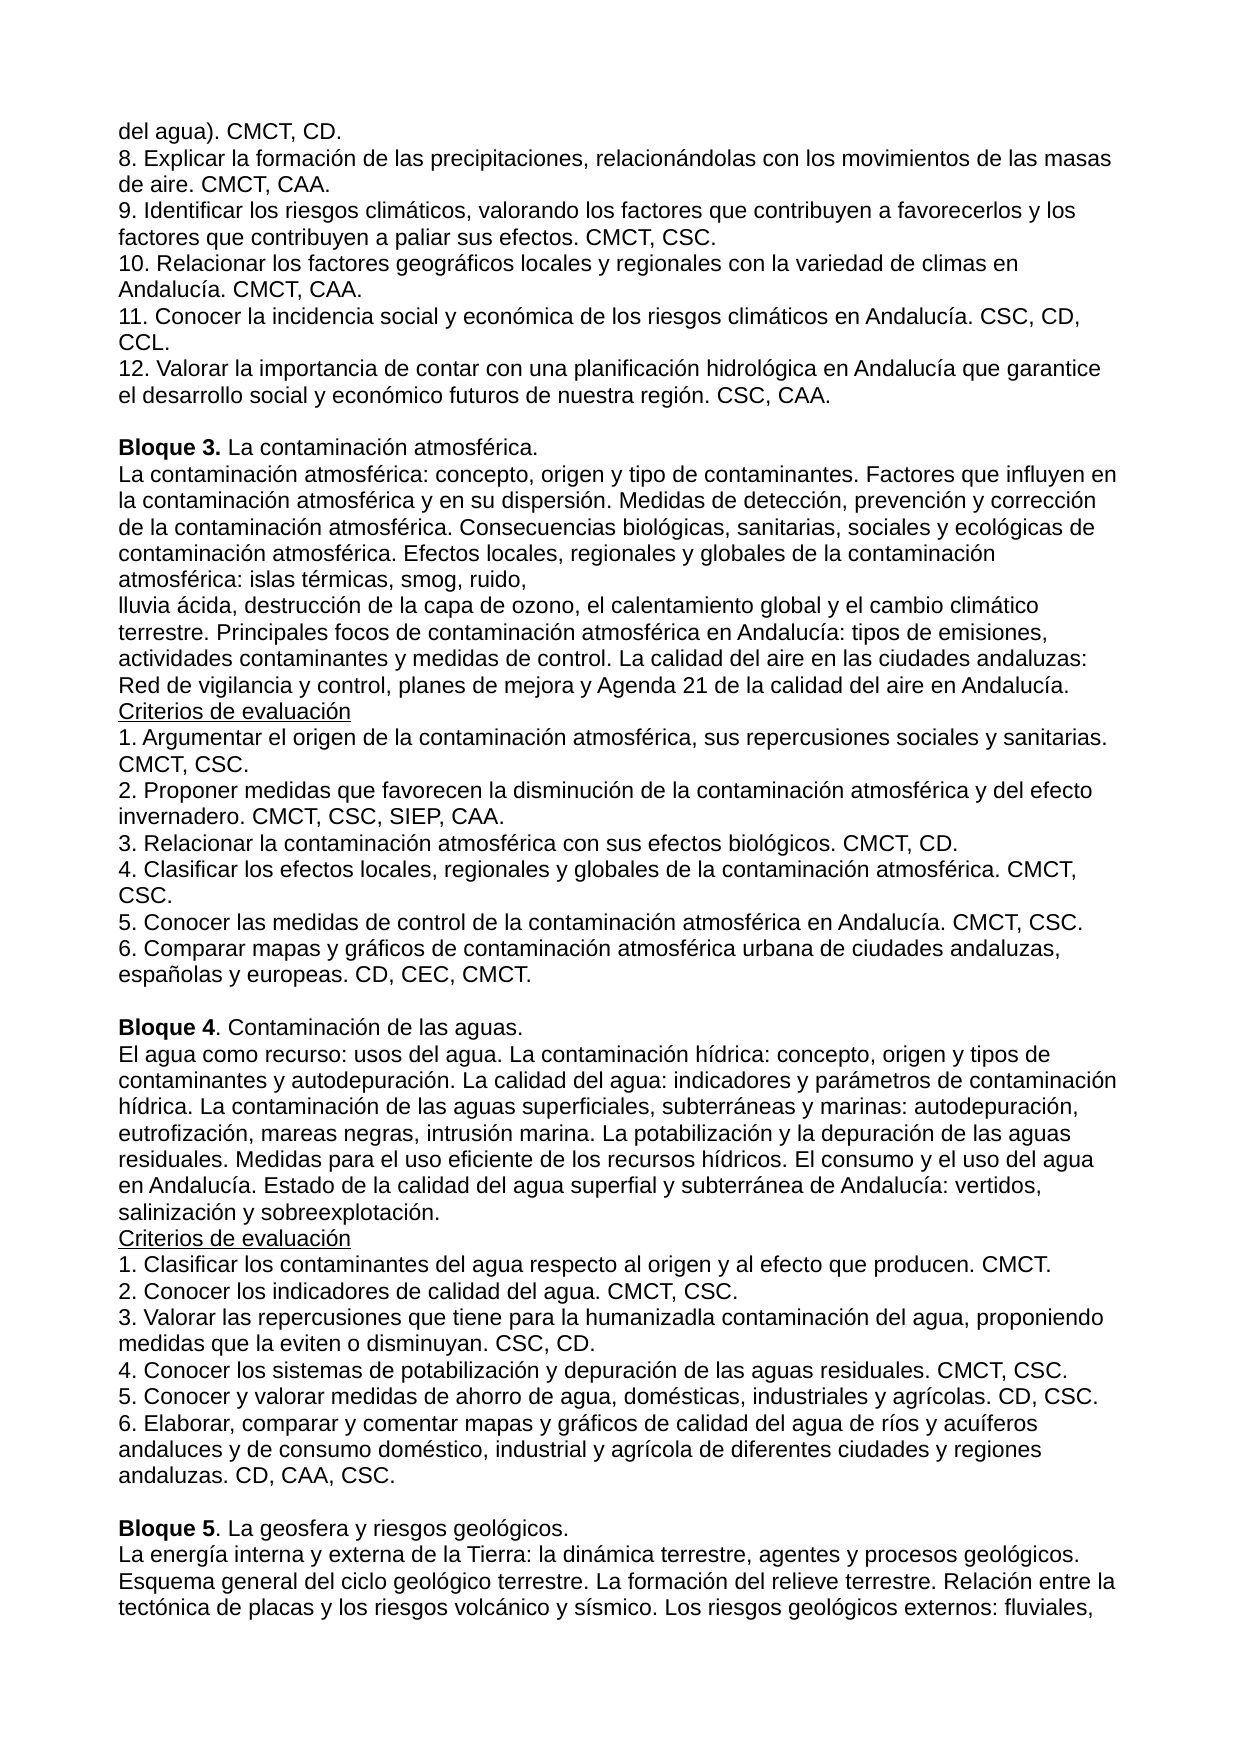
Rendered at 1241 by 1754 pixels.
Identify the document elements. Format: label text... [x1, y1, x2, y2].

text 3. Relacionar la contaminación atmosférica con sus efectos biológicos. CMCT, CD. [118, 830, 1122, 856]
text Criterios de evaluación [118, 1225, 1122, 1251]
text 6. Comparar mapas y gráficos de contaminación atmosférica urbana de ciudades andaluzas, españolas y europeas. CD, CEC, CMCT. [118, 935, 1122, 988]
text El agua como recurso: usos del agua. La contaminación hídrica: concepto, origen y tipos de contaminantes y autodepuración. La calidad del agua: indicadores y parámetros de contaminación hídrica. La contaminación de las aguas superficiales, subterráneas y marinas: autodepuración, eutrofización, mareas negras, intrusión marina. La potabilización y la depuración de las aguas residuales. Medidas para el uso eficiente de los recursos hídricos. El consumo y el uso del agua en Andalucía. Estado de la calidad del agua superfial y subterránea de Andalucía: vertidos, salinización y sobreexplotación. [118, 1041, 1122, 1225]
text 2. Proponer medidas que favorecen la disminución de la contaminación atmosférica y del efecto invernadero. CMCT, CSC, SIEP, CAA. [118, 777, 1122, 830]
text Criterios de evaluación [118, 698, 1122, 724]
text La energía interna y externa de la Tierra: la dinámica terrestre, agentes y procesos geológicos. Esquema general del ciclo geológico terrestre. La formación del relieve terrestre. Relación entre la tectónica de placas y los riesgos volcánico y sísmico. Los riesgos geológicos externos: fluviales, [118, 1541, 1122, 1620]
text 6. Elaborar, comparar y comentar mapas y gráficos de calidad del agua de ríos y acuíferos andaluces y de consumo doméstico, industrial y agrícola de diferentes ciudades y regiones andaluzas. CD, CAA, CSC. [118, 1409, 1122, 1488]
text 11. Conocer la incidencia social y económica de los riesgos climáticos en Andalucía. CSC, CD, CCL. [118, 303, 1122, 355]
text 5. Conocer y valorar medidas de ahorro de agua, domésticas, industriales y agrícolas. CD, CSC. [118, 1383, 1122, 1409]
text Bloque 3. La contaminación atmosférica. [118, 434, 1122, 461]
text Bloque 5. La geosfera y riesgos geológicos. [118, 1515, 1122, 1541]
text 9. Identificar los riesgos climáticos, valorando los factores que contribuyen a favorecerlos y los factores que contribuyen a paliar sus efectos. CMCT, CSC. [118, 197, 1122, 250]
text 1. Argumentar el origen de la contaminación atmosférica, sus repercusiones sociales y sanitarias. CMCT, CSC. [118, 724, 1122, 777]
text del agua). CMCT, CD. [118, 118, 1122, 144]
text 2. Conocer los indicadores de calidad del agua. CMCT, CSC. [118, 1278, 1122, 1304]
text 4. Conocer los sistemas de potabilización y depuración de las aguas residuales. CMCT, CSC. [118, 1357, 1122, 1383]
text 5. Conocer las medidas de control de la contaminación atmosférica en Andalucía. CMCT, CSC. [118, 909, 1122, 935]
text Bloque 4. Contaminación de las aguas. [118, 1014, 1122, 1041]
text 12. Valorar la importancia de contar con una planificación hidrológica en Andalucía que garantice el desarrollo social y económico futuros de nuestra región. CSC, CAA. [118, 355, 1122, 408]
text 1. Clasificar los contaminantes del agua respecto al origen y al efecto que producen. CMCT. [118, 1251, 1122, 1278]
text 4. Clasificar los efectos locales, regionales y globales de la contaminación atmosférica. CMCT, CSC. [118, 856, 1122, 909]
text 10. Relacionar los factores geográficos locales y regionales con la variedad de climas en Andalucía. CMCT, CAA. [118, 250, 1122, 303]
text lluvia ácida, destrucción de la capa de ozono, el calentamiento global y el cambio climático terrestre. Principales focos de contaminación atmosférica en Andalucía: tipos de emisiones, actividades contaminantes y medidas de control. La calidad del aire en las ciudades andaluzas: Red de vigilancia y control, planes de mejora y Agenda 21 de la calidad del aire en Andalucía. [118, 592, 1122, 698]
text 8. Explicar la formación de las precipitaciones, relacionándolas con los movimientos de las masas de aire. CMCT, CAA. [118, 144, 1122, 197]
text 3. Valorar las repercusiones que tiene para la humanizadla contaminación del agua, proponiendo medidas que la eviten o disminuyan. CSC, CD. [118, 1304, 1122, 1357]
text La contaminación atmosférica: concepto, origen y tipo de contaminantes. Factores que influyen en la contaminación atmosférica y en su dispersión. Medidas de detección, prevención y corrección de la contaminación atmosférica. Consecuencias biológicas, sanitarias, sociales y ecológicas de contaminación atmosférica. Efectos locales, regionales y globales de la contaminación atmosférica: islas térmicas, smog, ruido, [118, 461, 1122, 592]
